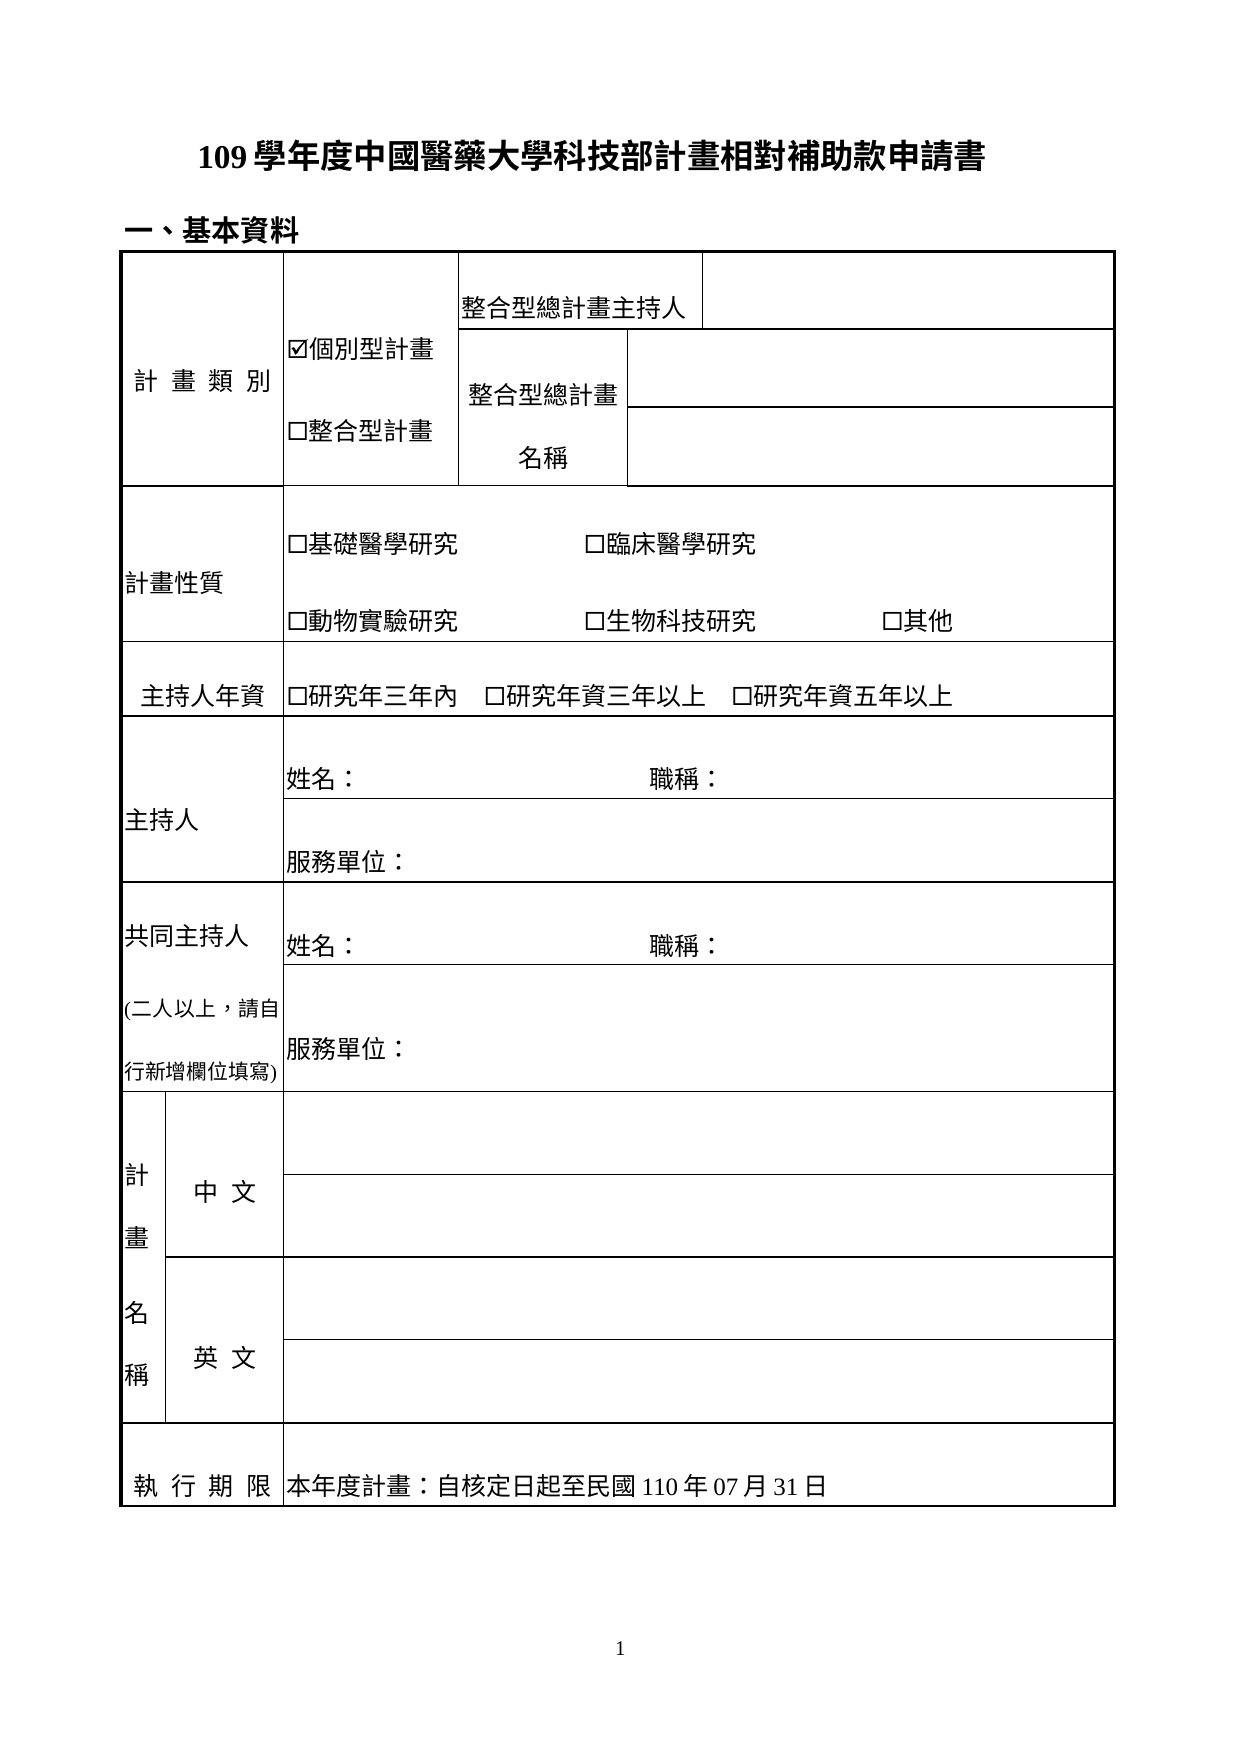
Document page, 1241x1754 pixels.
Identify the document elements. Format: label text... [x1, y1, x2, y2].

table_cell 英 文 [166, 1258, 283, 1422]
table_cell 本年度計畫：自核定日起至民國110年07月31日 [284, 1424, 1113, 1505]
table_cell 個別型計畫 整合型計畫 [284, 253, 458, 485]
text 109學年度中國醫藥大學科技部計畫相對補助款申請書 [62, 112, 1122, 175]
table_cell 計 畫 類 別 [123, 253, 283, 485]
table_cell [628, 408, 1113, 485]
table_cell 整合型總計畫名稱 [459, 330, 627, 485]
table_cell 服務單位： [284, 965, 1113, 1091]
table_cell 研究年三年內 研究年資三年以上 研究年資五年以上 [284, 642, 1113, 715]
table_cell 基礎醫學研究 臨床醫學研究 動物實驗研究 生物科技研究 其他 [284, 486, 1113, 641]
table_cell 服務單位： [284, 799, 1113, 881]
table_cell 共同主持人 (二人以上，請自行新增欄位填寫) [123, 883, 283, 1091]
table_cell 姓名： 職稱： [284, 883, 1113, 964]
table_cell 中 文 [166, 1092, 283, 1256]
table_cell [284, 1258, 1113, 1339]
table_cell [284, 1092, 1113, 1174]
table_cell 執 行 期 限 [123, 1424, 283, 1505]
table_cell [284, 1340, 1113, 1422]
table_cell [284, 1175, 1113, 1256]
table_cell 主持人 [123, 717, 283, 881]
table_cell 計畫 名稱 [123, 1092, 165, 1422]
table_cell 姓名： 職稱： [284, 717, 1113, 798]
table_cell 整合型總計畫主持人 [459, 253, 702, 328]
table_cell 計畫性質 [123, 487, 283, 641]
table_cell [703, 253, 1113, 328]
table_header 一、基本資料 [121, 175, 1115, 250]
table_cell [628, 330, 1113, 406]
table_cell 主持人年資 [123, 642, 283, 715]
